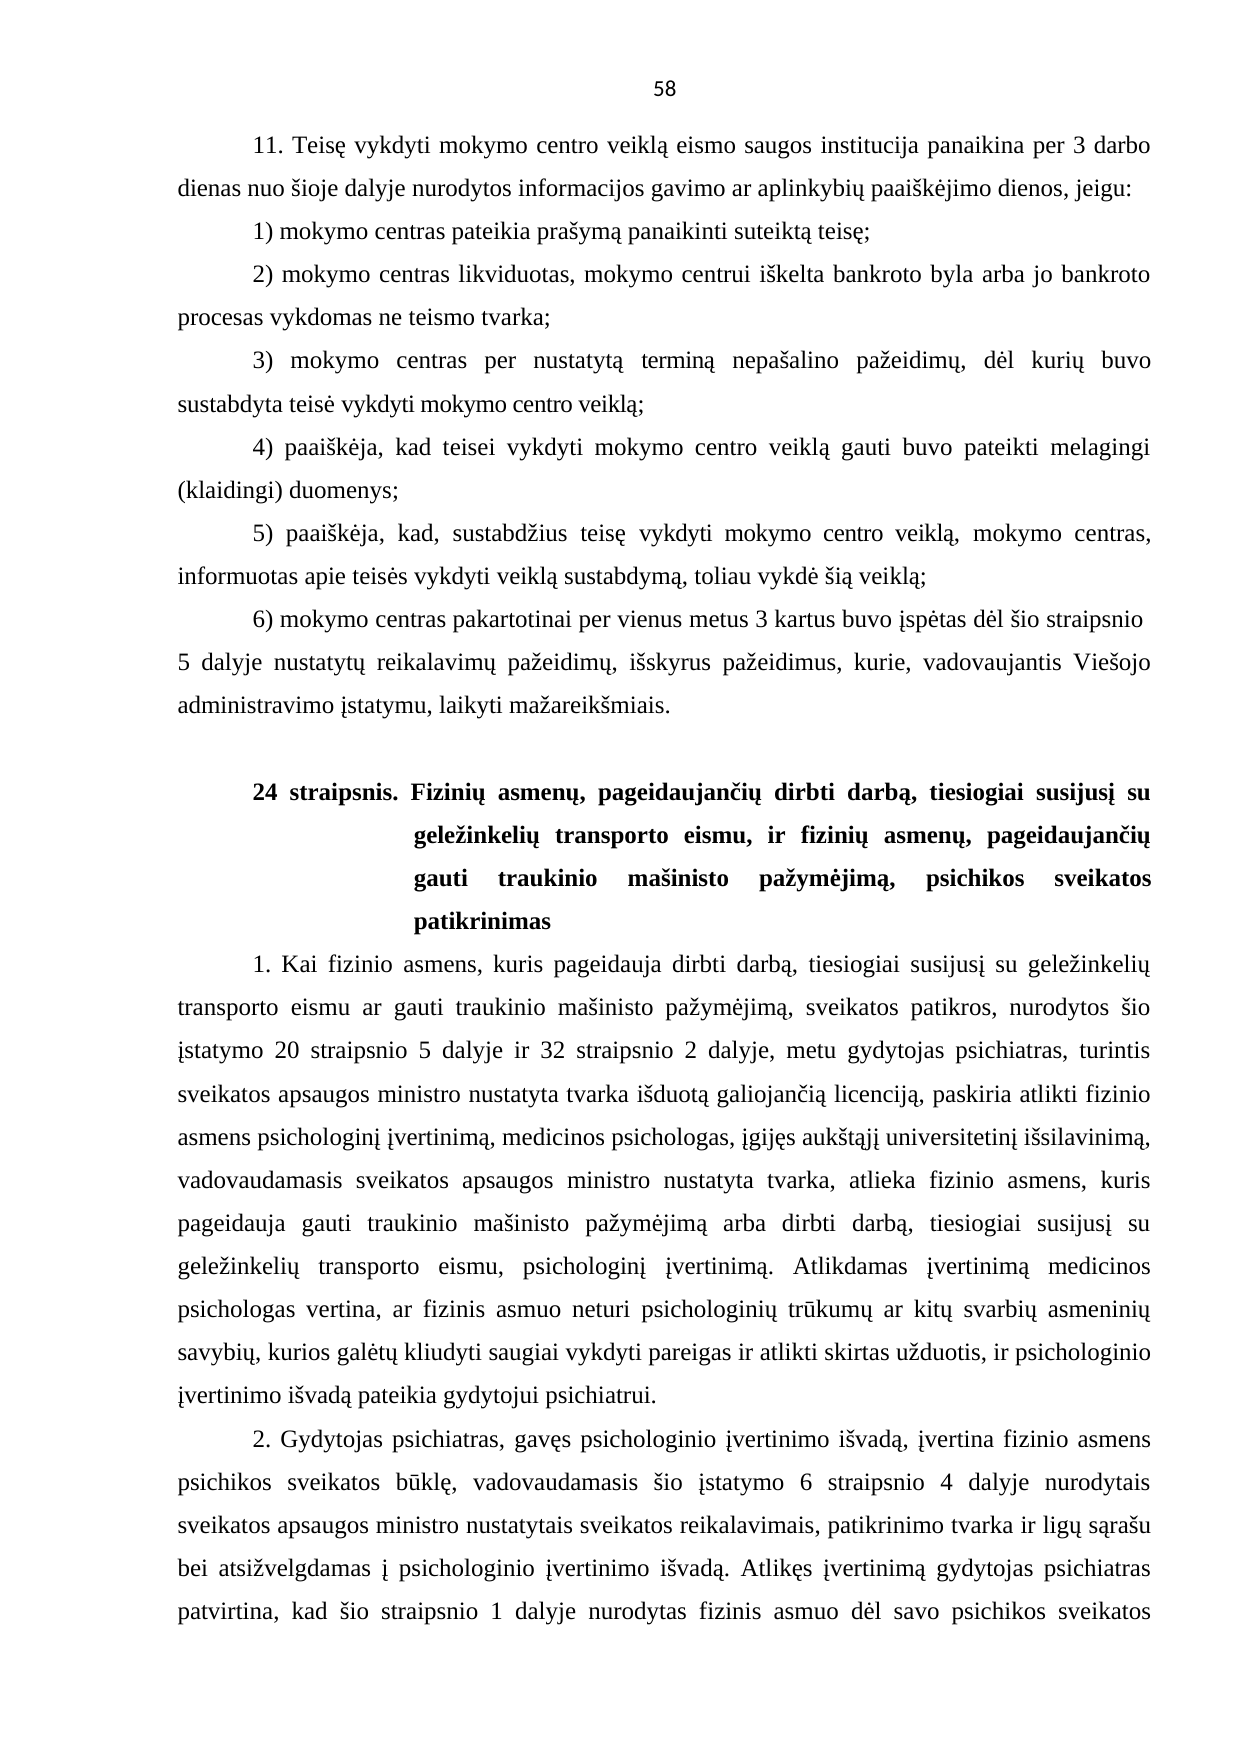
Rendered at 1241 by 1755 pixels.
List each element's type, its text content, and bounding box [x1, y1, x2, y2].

text 11. Teisę vykdyti mokymo centro veiklą eismo saugos institucija panaikina per 3 darbo dienas nuo šioje dalyje nurodytos informacijos gavimo ar aplinkybių paaiškėjimo dienos, jeigu: [177, 130, 1152, 202]
text 4) paaiškėja, kad teisei vykdyti mokymo centro veiklą gauti buvo pateikti melagingi (klaidingi) duomenys; [177, 432, 1152, 504]
text 1. Kai fizinio asmens, kuris pageidauja dirbti darbą, tiesiogiai susijusį su geležinkelių transporto eismu ar gauti traukinio mašinisto pažymėjimą, sveikatos patikros, nurodytos šio įstatymo 20 straipsnio 5 dalyje ir 32 straipsnio 2 dalyje, metu gydytojas psichiatras, turintis sveikatos apsaugos ministro nustatyta tvarka išduotą galiojančią licenciją, paskiria atlikti fizinio asmens psichologinį įvertinimą, medicinos psichologas, įgijęs aukštąjį universitetinį išsilavinimą, vadovaudamasis sveikatos apsaugos ministro nustatyta tvarka, atlieka fizinio asmens, kuris pageidauja gauti traukinio mašinisto pažymėjimą arba dirbti darbą, tiesiogiai susijusį su geležinkelių transporto eismu, psichologinį įvertinimą. Atlikdamas įvertinimą medicinos psichologas vertina, ar fizinis asmuo neturi psichologinių trūkumų ar kitų svarbių asmeninių savybių, kurios galėtų kliudyti saugiai vykdyti pareigas ir atlikti skirtas užduotis, ir psichologinio įvertinimo išvadą pateikia gydytojui psichiatrui. [177, 949, 1152, 1409]
text 2. Gydytojas psichiatras, gavęs psichologinio įvertinimo išvadą, įvertina fizinio asmens psichikos sveikatos būklę, vadovaudamasis šio įstatymo 6 straipsnio 4 dalyje nurodytais sveikatos apsaugos ministro nustatytais sveikatos reikalavimais, patikrinimo tvarka ir ligų sąrašu bei atsižvelgdamas į psichologinio įvertinimo išvadą. Atlikęs įvertinimą gydytojas psichiatras patvirtina, kad šio straipsnio 1 dalyje nurodytas fizinis asmuo dėl savo psichikos sveikatos [177, 1424, 1152, 1625]
text 2) mokymo centras likviduotas, mokymo centrui iškelta bankroto byla arba jo bankroto procesas vykdomas ne teismo tvarka; [177, 259, 1152, 331]
text 24 straipsnis. Fizinių asmenų, pageidaujančių dirbti darbą, tiesiogiai susijusį su geležinkelių transporto eismu, ir fizinių asmenų, pageidaujančių gauti traukinio mašinisto pažymėjimą, psichikos sveikatos patikrinimas [252, 777, 1152, 935]
text 3) mokymo centras per nustatytą terminą nepašalino pažeidimų, dėl kurių buvo sustabdyta teisė vykdyti mokymo centro veiklą; [177, 346, 1152, 417]
text 5) paaiškėja, kad, sustabdžius teisę vykdyti mokymo centro veiklą, mokymo centras, informuotas apie teisės vykdyti veiklą sustabdymą, toliau vykdė šią veiklą; [177, 518, 1152, 590]
text 6) mokymo centras pakartotinai per vienus metus 3 kartus buvo įspėtas dėl šio straipsnio 5 dalyje nustatytų reikalavimų pažeidimų, išskyrus pažeidimus, kurie, vadovaujantis Viešojo administravimo įstatymu, laikyti mažareikšmiais. [177, 604, 1152, 719]
text 1) mokymo centras pateikia prašymą panaikinti suteiktą teisę; [177, 216, 1152, 245]
